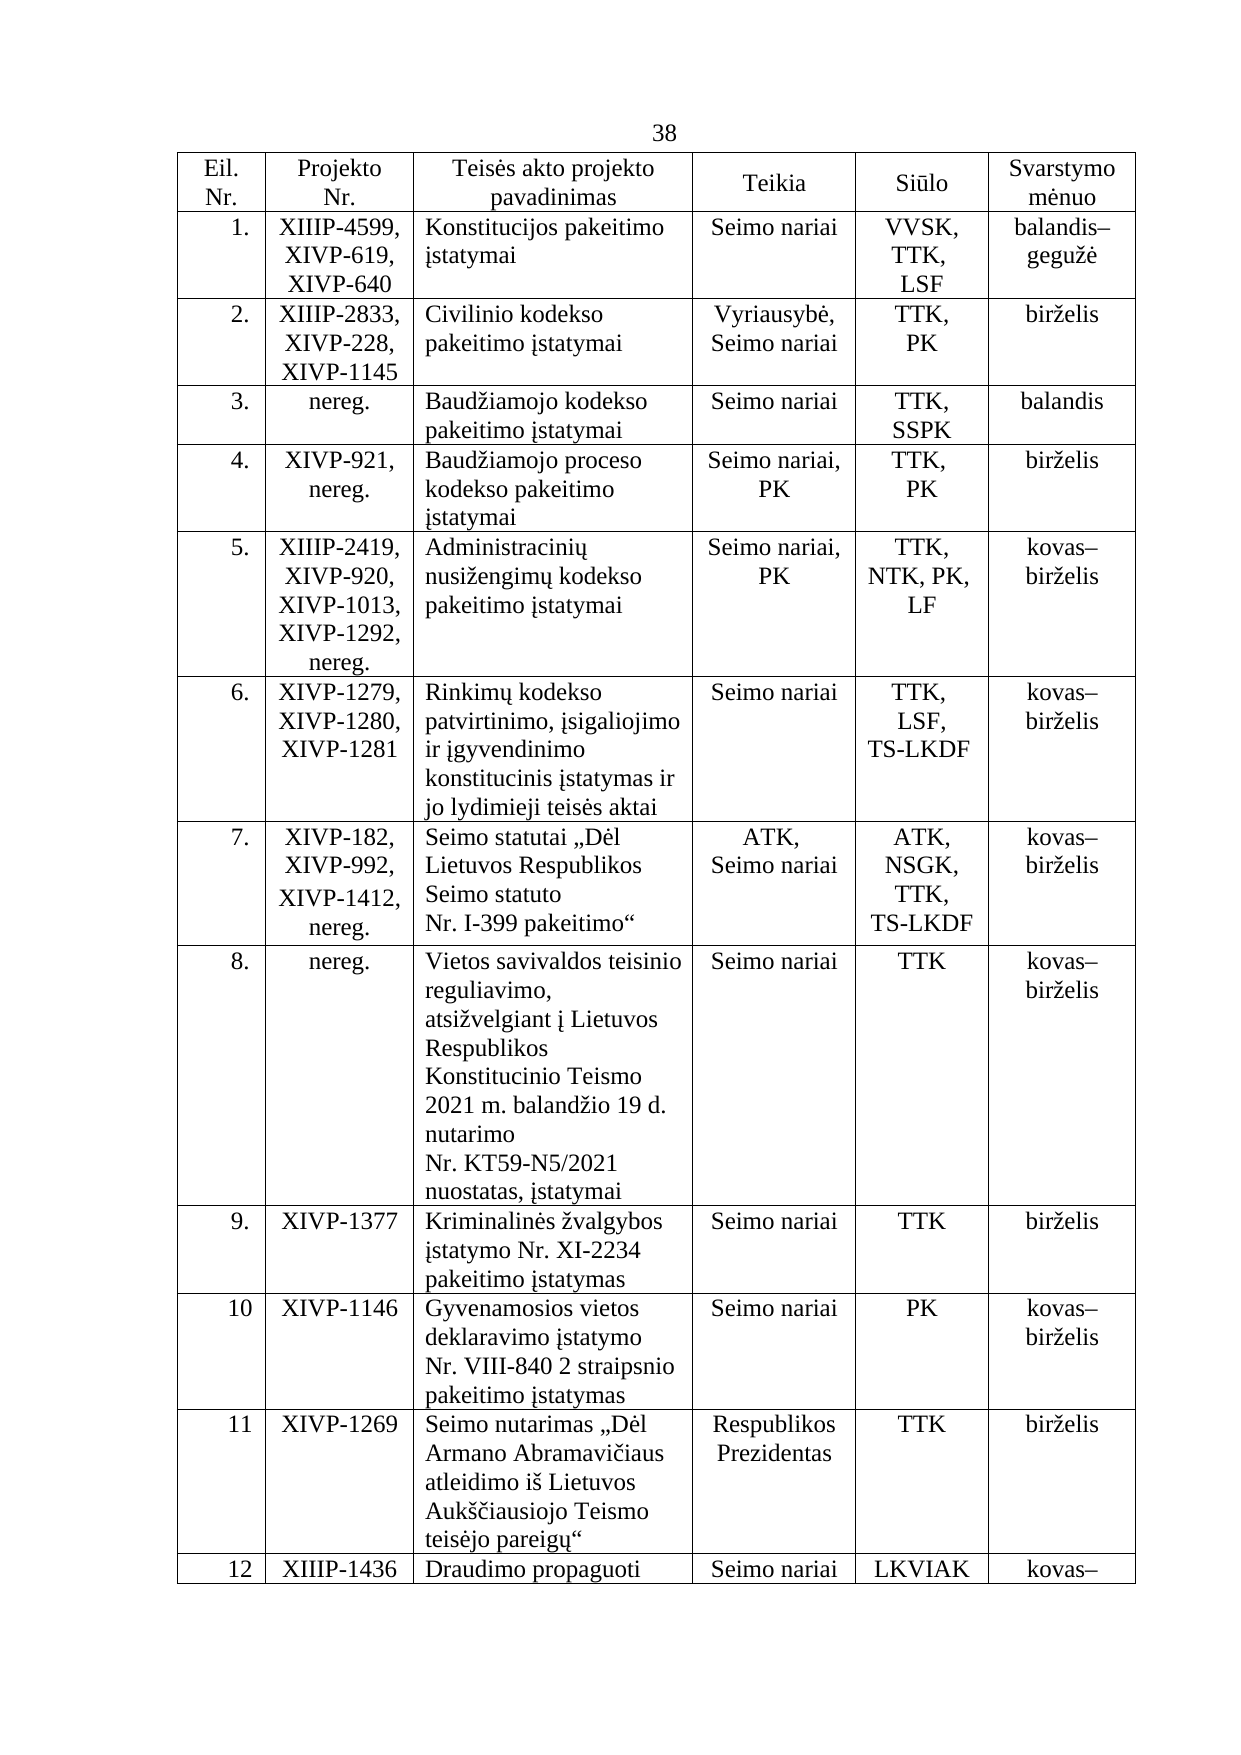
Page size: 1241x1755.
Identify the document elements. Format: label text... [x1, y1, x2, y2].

table_cell TTK, LSF, TS-LKDF [856, 677, 988, 821]
table_cell Seimo nariai, PK [693, 445, 855, 531]
table_cell Rinkimų kodekso patvirtinimo, įsigaliojimo ir įgyvendinimo konstitucinis įstatymas ir jo lydimieji teisės aktai [414, 677, 692, 821]
table_cell kovas– [989, 1554, 1135, 1583]
table_cell XIIIP-1436 [266, 1554, 413, 1583]
table_cell Seimo nariai, PK [693, 532, 855, 676]
table_cell TTK, PK [856, 299, 988, 385]
table_header Teikia [693, 153, 855, 211]
table_cell Vietos savivaldos teisinio reguliavimo, atsižvelgiant į Lietuvos Respublikos Konstitucinio Teismo 2021 m. balandžio 19 d. nutarimo Nr. KT59‑N5/2021 nuostatas, įstatymai [414, 946, 692, 1205]
table_cell Seimo nutarimas „Dėl Armano Abramavičiaus atleidimo iš Lietuvos Aukščiausiojo Teismo teisėjo pareigų“ [414, 1410, 692, 1553]
table_cell TTK [856, 1206, 988, 1292]
table_cell XIVP-1279, XIVP-1280, XIVP-1281 [266, 677, 413, 821]
table_cell Baudžiamojo kodekso pakeitimo įstatymai [414, 386, 692, 444]
table_cell kovas–birželis [989, 532, 1135, 676]
table_cell Seimo nariai [693, 1554, 855, 1583]
table_cell XIIIP-4599, XIVP-619, XIVP-640 [266, 212, 413, 298]
table_cell Seimo nariai [693, 677, 855, 821]
table_cell 11. [178, 1410, 265, 1553]
table_cell XIVP-1269 [266, 1410, 413, 1553]
table_header Svarstymo mėnuo [989, 153, 1135, 211]
table_header Projekto Nr. [266, 153, 413, 211]
table_cell 9. [178, 1206, 265, 1292]
table_cell Respublikos Prezidentas [693, 1410, 855, 1553]
table_cell balandis [989, 386, 1135, 444]
table_cell Seimo nariai [693, 946, 855, 1205]
table_cell Seimo nariai [693, 212, 855, 298]
table_cell 8. [178, 946, 265, 1205]
table_cell Baudžiamojo proceso kodekso pakeitimo įstatymai [414, 445, 692, 531]
table_cell birželis [989, 299, 1135, 385]
table_cell Seimo nariai [693, 1294, 855, 1408]
table_cell 2. [178, 299, 265, 385]
table_cell Konstitucijos pakeitimo įstatymai [414, 212, 692, 298]
table_cell TTK [856, 1410, 988, 1553]
table_cell Gyvenamosios vietos deklaravimo įstatymo Nr. VIII-840 2 straipsnio pakeitimo įstatymas [414, 1294, 692, 1408]
table_cell 1. [178, 212, 265, 298]
table_cell PK [856, 1294, 988, 1408]
table_cell TTK, NTK, PK, LF [856, 532, 988, 676]
table_cell LKVIAK [856, 1554, 988, 1583]
table_cell 5. [178, 532, 265, 676]
table_cell TTK, PK [856, 445, 988, 531]
table_cell XIVP-182, XIVP-992, XIVP-1412, nereg. [266, 822, 413, 945]
table_cell XIVP-1146 [266, 1294, 413, 1408]
table_cell XIVP-1377 [266, 1206, 413, 1292]
table_cell XIIIP-2833, XIVP-228, XIVP-1145 [266, 299, 413, 385]
table_cell ATK, Seimo nariai [693, 822, 855, 945]
table_cell balandis–gegužė [989, 212, 1135, 298]
table_cell XIIIP-2419, XIVP-920, XIVP-1013, XIVP-1292, nereg. [266, 532, 413, 676]
table_cell kovas–birželis [989, 677, 1135, 821]
table_cell Seimo nariai [693, 1206, 855, 1292]
table_cell 4. [178, 445, 265, 531]
table_cell Draudimo propaguoti [414, 1554, 692, 1583]
table_cell 6. [178, 677, 265, 821]
table_cell 7. [178, 822, 265, 945]
table_cell 12 [178, 1554, 265, 1583]
table_cell TTK, SSPK [856, 386, 988, 444]
table_cell birželis [989, 445, 1135, 531]
table_cell kovas–birželis [989, 946, 1135, 1205]
table_cell Seimo nariai [693, 386, 855, 444]
table_cell nereg. [266, 386, 413, 444]
table_cell birželis [989, 1410, 1135, 1553]
table_cell ATK, NSGK, TTK, TS-LKDF [856, 822, 988, 945]
table_cell nereg. [266, 946, 413, 1205]
table_header Eil. Nr. [178, 153, 265, 211]
table_header Siūlo [856, 153, 988, 211]
table_cell 3. [178, 386, 265, 444]
table_cell birželis [989, 1206, 1135, 1292]
table_cell kovas–birželis [989, 822, 1135, 945]
table_cell 10. [178, 1294, 265, 1408]
table_cell kovas–birželis [989, 1294, 1135, 1408]
table_cell Civilinio kodekso pakeitimo įstatymai [414, 299, 692, 385]
table_cell Seimo statutai „Dėl Lietuvos Respublikos Seimo statuto Nr. I-399 pakeitimo“ [414, 822, 692, 945]
table_cell VVSK, TTK, LSF [856, 212, 988, 298]
table_cell Administracinių nusižengimų kodekso pakeitimo įstatymai [414, 532, 692, 676]
table_cell Kriminalinės žvalgybos įstatymo Nr. XI-2234 pakeitimo įstatymas [414, 1206, 692, 1292]
table_cell TTK [856, 946, 988, 1205]
table_cell XIVP-921, nereg. [266, 445, 413, 531]
table_header Teisės akto projekto pavadinimas [414, 153, 692, 211]
table_cell Vyriausybė, Seimo nariai [693, 299, 855, 385]
